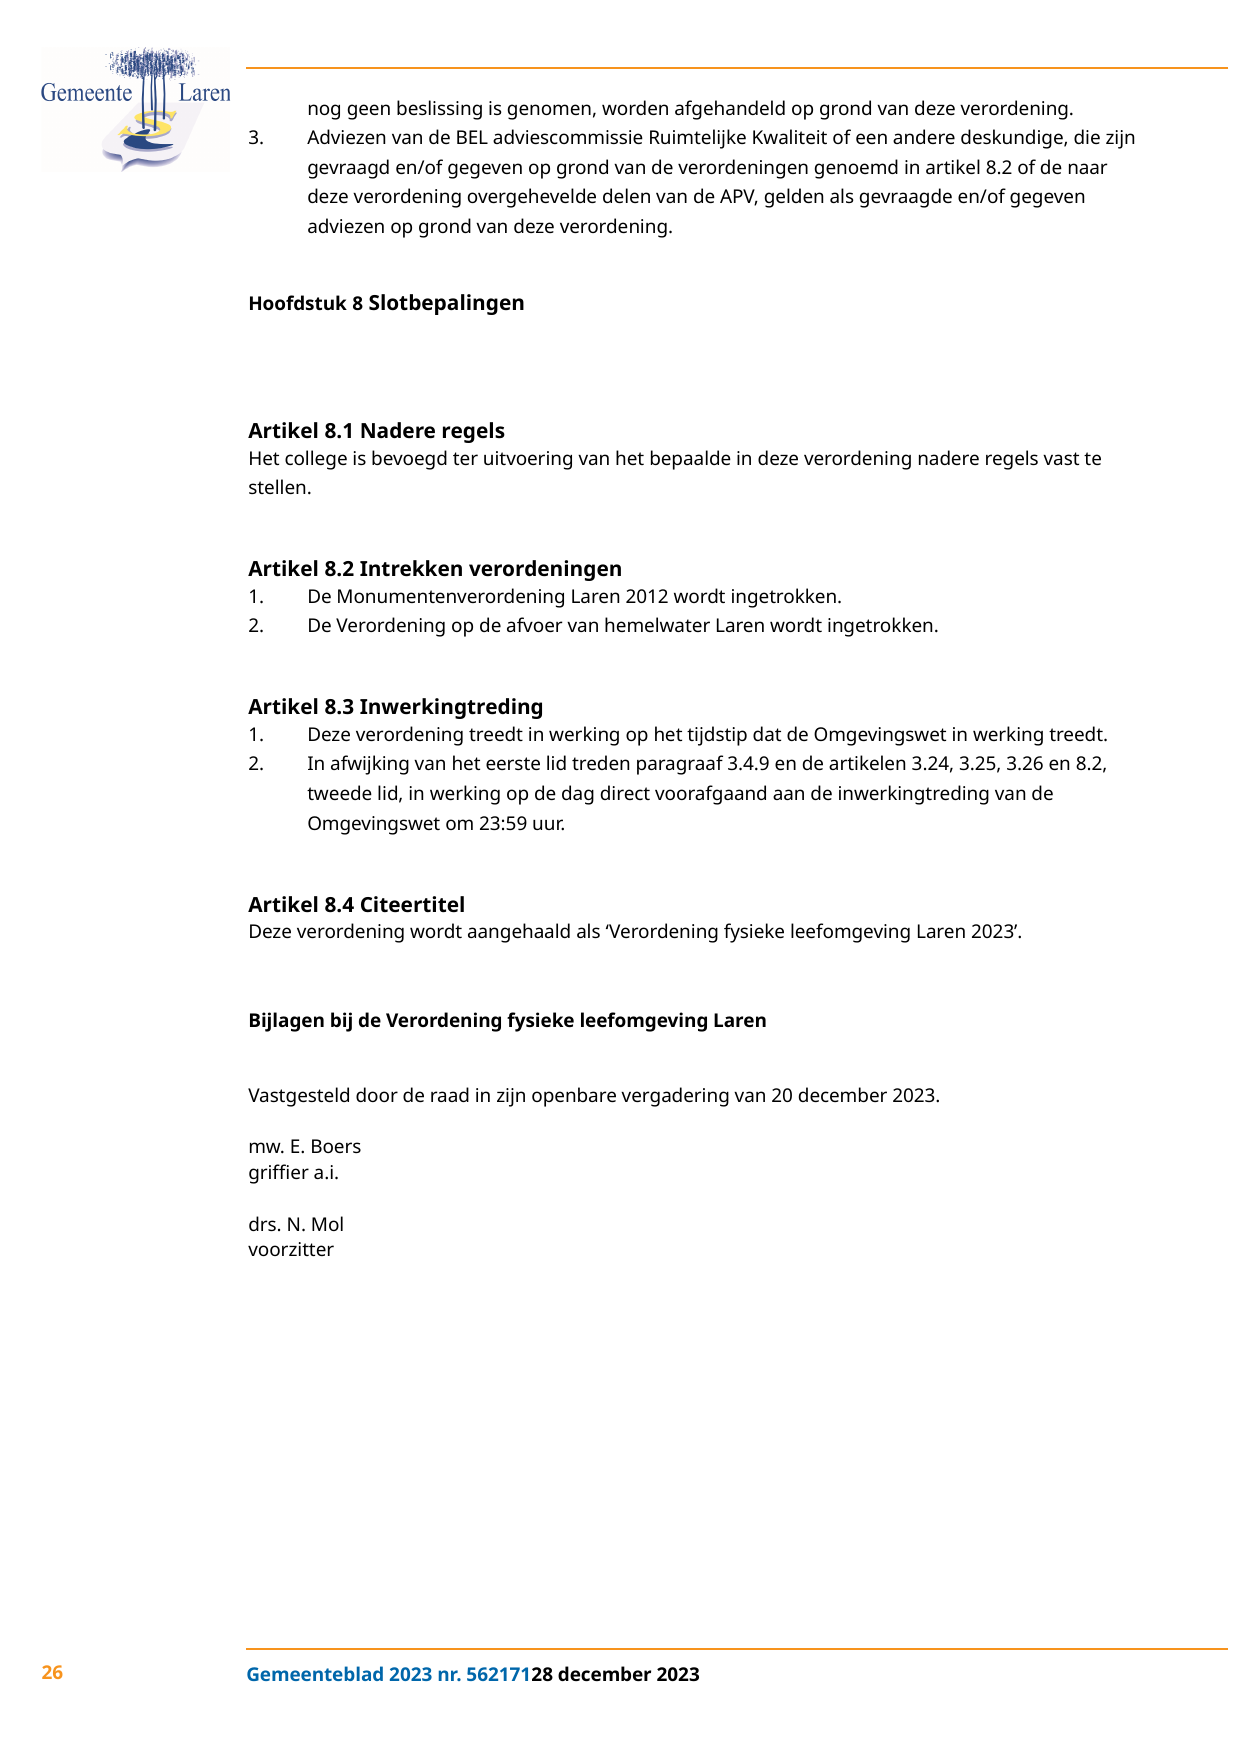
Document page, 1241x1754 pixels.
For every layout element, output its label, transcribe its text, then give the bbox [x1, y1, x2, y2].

text Hoofdstuk 8 Slotbepalingen [248, 288, 1152, 317]
list In afwijking van het eerste lid treden paragraaf 3.4.9 en de artikelen 3.24, 3.25, 3.26 en 8.2, tweede lid, in werking op de dag direct voorafgaand aan de inwerkingtreding van de Omgevingswet om 23:59 uur. [248, 751, 1152, 835]
text Deze verordening wordt aangehaald als ‘Verordening fysieke leefomgeving Laren 2023’. [248, 918, 1152, 944]
list Adviezen van de BEL adviescommissie Ruimtelijke Kwaliteit of een andere deskundige, die zijn gevraagd en/of gegeven op grond van de verordeningen genoemd in artikel 8.2 of de naar deze verordening overgehevelde delen van de APV, gelden als gevraagde en/of gegeven adviezen op grond van deze verordening. [248, 124, 1152, 239]
text Artikel 8.1 Nadere regels [248, 416, 1152, 445]
text griffier a.i. [248, 1159, 1152, 1185]
text Artikel 8.2 Intrekken verordeningen [248, 554, 1152, 583]
list Deze verordening treedt in werking op het tijdstip dat de Omgevingswet in werking treedt. [248, 721, 1152, 747]
text Vastgesteld door de raad in zijn openbare vergadering van 20 december 2023. [248, 1082, 1152, 1108]
text drs. N. Mol [248, 1211, 1152, 1236]
picture [41, 47, 231, 172]
text voorzitter [248, 1236, 1152, 1262]
text Bijlagen bij de Verordening fysieke leefomgeving Laren [248, 1007, 1152, 1033]
text mw. E. Boers [248, 1133, 1152, 1159]
list De Monumentenverordening Laren 2012 wordt ingetrokken. [248, 583, 1152, 609]
list nog geen beslissing is genomen, worden afgehandeld op grond van deze verordening. [248, 95, 1152, 121]
text Artikel 8.3 Inwerkingtreding [248, 692, 1152, 721]
list De Verordening op de afvoer van hemelwater Laren wordt ingetrokken. [248, 612, 1152, 638]
text Het college is bevoegd ter uitvoering van het bepaalde in deze verordening nadere regels vast te stellen. [248, 445, 1152, 500]
text Artikel 8.4 Citeertitel [248, 890, 1152, 918]
